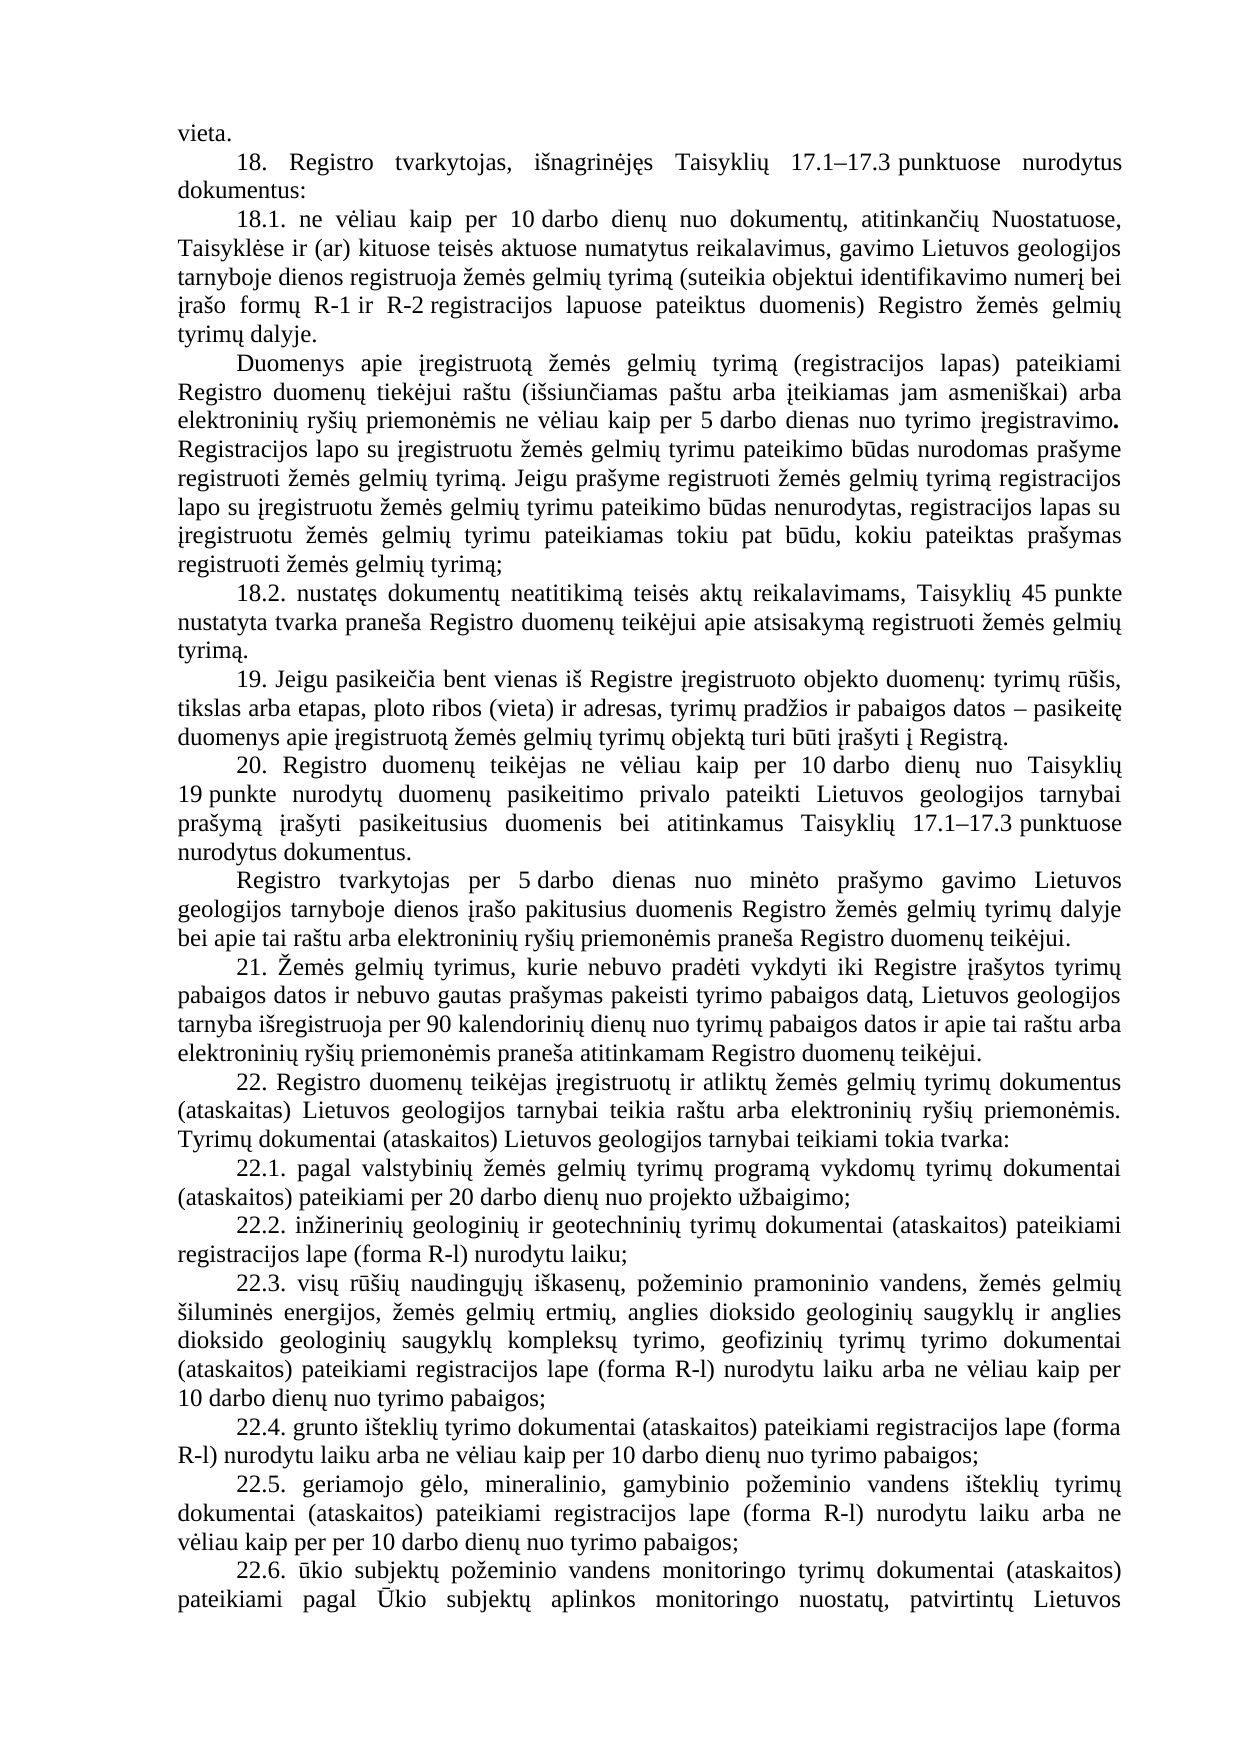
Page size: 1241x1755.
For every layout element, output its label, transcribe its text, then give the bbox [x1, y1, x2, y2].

text 19. Jeigu pasikeičia bent vienas iš Registre įregistruoto objekto duomenų: tyrimų rūšis, tikslas arba etapas, ploto ribos (vieta) ir adresas, tyrimų pradžios ir pabaigos datos – pasikeitę duomenys apie įregistruotą žemės gelmių tyrimų objektą turi būti įrašyti į Registrą. [177, 664, 1122, 751]
text 22.5. geriamojo gėlo, mineralinio, gamybinio požeminio vandens išteklių tyrimų dokumentai (ataskaitos) pateikiami registracijos lape (forma R-l) nurodytu laiku arba ne vėliau kaip per per 10 darbo dienų nuo tyrimo pabaigos; [177, 1469, 1122, 1556]
text 18.1. ne vėliau kaip per 10 darbo dienų nuo dokumentų, atitinkančių Nuostatuose, Taisyklėse ir (ar) kituose teisės aktuose numatytus reikalavimus, gavimo Lietuvos geologijos tarnyboje dienos registruoja žemės gelmių tyrimą (suteikia objektui identifikavimo numerį bei įrašo formų R-1 ir R-2 registracijos lapuose pateiktus duomenis) Registro žemės gelmių tyrimų dalyje. [177, 204, 1122, 348]
text 22.2. inžinerinių geologinių ir geotechninių tyrimų dokumentai (ataskaitos) pateikiami registracijos lape (forma R-l) nurodytu laiku; [177, 1211, 1122, 1268]
text vieta. [177, 118, 1122, 147]
text 22.3. visų rūšių naudingųjų iškasenų, požeminio pramoninio vandens, žemės gelmių šiluminės energijos, žemės gelmių ertmių, anglies dioksido geologinių saugyklų ir anglies dioksido geologinių saugyklų kompleksų tyrimo, geofizinių tyrimų tyrimo dokumentai (ataskaitos) pateikiami registracijos lape (forma R-l) nurodytu laiku arba ne vėliau kaip per 10 darbo dienų nuo tyrimo pabaigos; [177, 1268, 1122, 1412]
text 20. Registro duomenų teikėjas ne vėliau kaip per 10 darbo dienų nuo Taisyklių 19 punkte nurodytų duomenų pasikeitimo privalo pateikti Lietuvos geologijos tarnybai prašymą įrašyti pasikeitusius duomenis bei atitinkamus Taisyklių 17.1–17.3 punktuose nurodytus dokumentus. [177, 751, 1122, 866]
text Registro tvarkytojas per 5 darbo dienas nuo minėto prašymo gavimo Lietuvos geologijos tarnyboje dienos įrašo pakitusius duomenis Registro žemės gelmių tyrimų dalyje bei apie tai raštu arba elektroninių ryšių priemonėmis praneša Registro duomenų teikėjui. [177, 866, 1122, 952]
text 22. Registro duomenų teikėjas įregistruotų ir atliktų žemės gelmių tyrimų dokumentus (ataskaitas) Lietuvos geologijos tarnybai teikia raštu arba elektroninių ryšių priemonėmis. Tyrimų dokumentai (ataskaitos) Lietuvos geologijos tarnybai teikiami tokia tvarka: [177, 1067, 1122, 1153]
text 18. Registro tvarkytojas, išnagrinėjęs Taisyklių 17.1–17.3 punktuose nurodytus dokumentus: [177, 147, 1122, 204]
text Duomenys apie įregistruotą žemės gelmių tyrimą (registracijos lapas) pateikiami Registro duomenų tiekėjui raštu (išsiunčiamas paštu arba įteikiamas jam asmeniškai) arba elektroninių ryšių priemonėmis ne vėliau kaip per 5 darbo dienas nuo tyrimo įregistravimo. Registracijos lapo su įregistruotu žemės gelmių tyrimu pateikimo būdas nurodomas prašyme registruoti žemės gelmių tyrimą. Jeigu prašyme registruoti žemės gelmių tyrimą registracijos lapo su įregistruotu žemės gelmių tyrimu pateikimo būdas nenurodytas, registracijos lapas su įregistruotu žemės gelmių tyrimu pateikiamas tokiu pat būdu, kokiu pateiktas prašymas registruoti žemės gelmių tyrimą; [177, 348, 1122, 578]
text 18.2. nustatęs dokumentų neatitikimą teisės aktų reikalavimams, Taisyklių 45 punkte nustatyta tvarka praneša Registro duomenų teikėjui apie atsisakymą registruoti žemės gelmių tyrimą. [177, 578, 1122, 664]
text 21. Žemės gelmių tyrimus, kurie nebuvo pradėti vykdyti iki Registre įrašytos tyrimų pabaigos datos ir nebuvo gautas prašymas pakeisti tyrimo pabaigos datą, Lietuvos geologijos tarnyba išregistruoja per 90 kalendorinių dienų nuo tyrimų pabaigos datos ir apie tai raštu arba elektroninių ryšių priemonėmis praneša atitinkamam Registro duomenų teikėjui. [177, 952, 1122, 1067]
text 22.6. ūkio subjektų požeminio vandens monitoringo tyrimų dokumentai (ataskaitos) pateikiami pagal Ūkio subjektų aplinkos monitoringo nuostatų, patvirtintų Lietuvos [177, 1556, 1122, 1613]
text 22.1. pagal valstybinių žemės gelmių tyrimų programą vykdomų tyrimų dokumentai (ataskaitos) pateikiami per 20 darbo dienų nuo projekto užbaigimo; [177, 1153, 1122, 1211]
text 22.4. grunto išteklių tyrimo dokumentai (ataskaitos) pateikiami registracijos lape (forma R-l) nurodytu laiku arba ne vėliau kaip per 10 darbo dienų nuo tyrimo pabaigos; [177, 1412, 1122, 1469]
